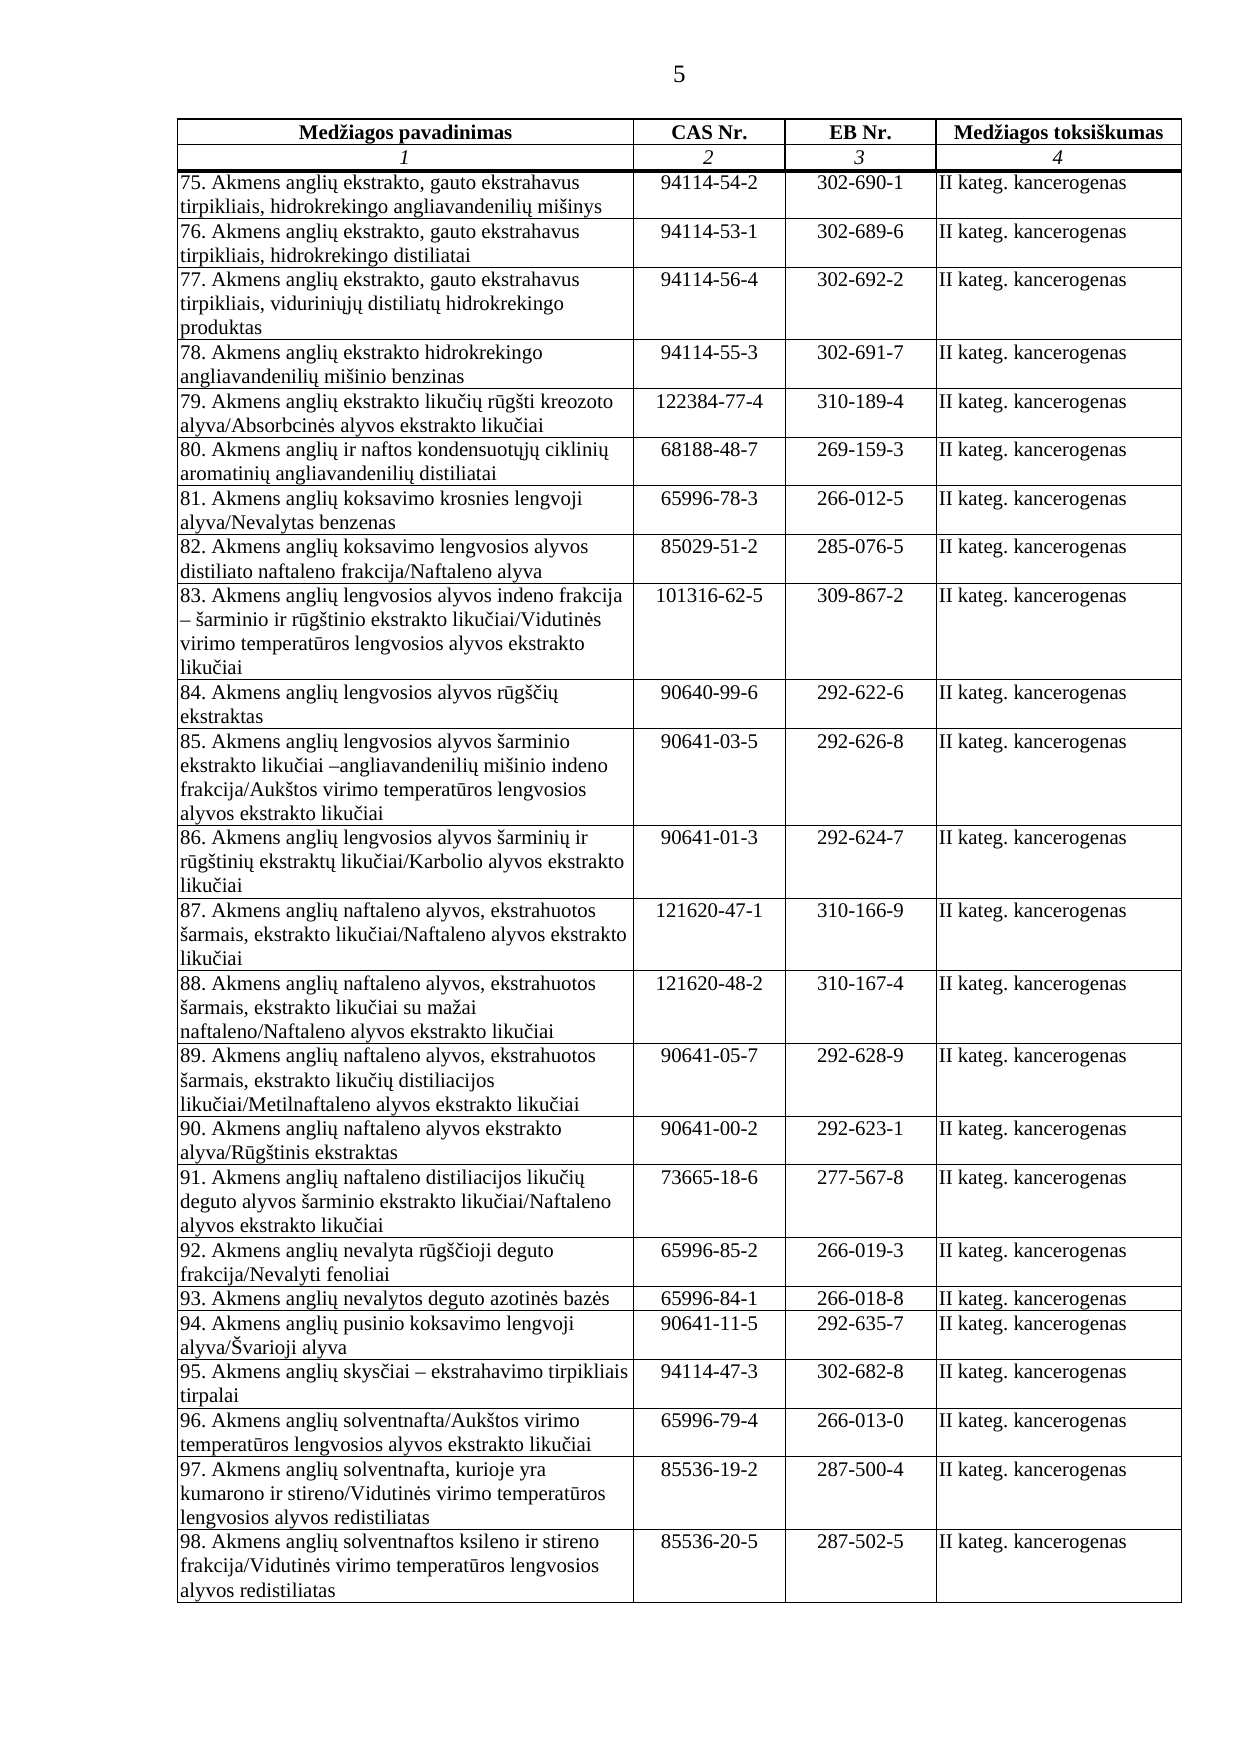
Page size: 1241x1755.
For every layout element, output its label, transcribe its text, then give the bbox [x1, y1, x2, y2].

table_cell II kateg. kancerogenas [937, 826, 1181, 897]
table_cell II kateg. kancerogenas [937, 971, 1181, 1043]
table_cell 269-159-3 [786, 438, 936, 485]
table_cell 65996-79-4 [634, 1409, 785, 1456]
table_cell 73665-18-6 [634, 1165, 785, 1237]
table_cell 76. Akmens anglių ekstrakto, gauto ekstrahavus tirpikliais, hidrokrekingo distiliatai [178, 219, 633, 267]
table_cell 85536-19-2 [634, 1457, 785, 1529]
table_cell 94114-54-2 [634, 173, 785, 218]
table_cell 121620-47-1 [634, 899, 785, 970]
table_cell II kateg. kancerogenas [937, 1117, 1181, 1164]
table_cell 302-692-2 [786, 268, 936, 339]
table_cell 1 [178, 145, 633, 169]
table_cell 266-018-8 [786, 1287, 936, 1310]
table_cell 79. Akmens anglių ekstrakto likučių rūgšti kreozoto alyva/Absorbcinės alyvos ekstrakto likučiai [178, 389, 633, 437]
table_cell 2 [634, 145, 784, 169]
table_cell 82. Akmens anglių koksavimo lengvosios alyvos distiliato naftaleno frakcija/Naftaleno alyva [178, 535, 633, 583]
table_cell 80. Akmens anglių ir naftos kondensuotųjų ciklinių aromatinių angliavandenilių distiliatai [178, 438, 633, 485]
table_cell 292-626-8 [786, 729, 936, 825]
table_cell II kateg. kancerogenas [937, 1238, 1181, 1286]
table_cell 90. Akmens anglių naftaleno alyvos ekstrakto alyva/Rūgštinis ekstraktas [178, 1117, 633, 1164]
table_cell 292-623-1 [786, 1117, 936, 1164]
table_cell 65996-78-3 [634, 486, 785, 534]
table_cell 87. Akmens anglių naftaleno alyvos, ekstrahuotos šarmais, ekstrakto likučiai/Naftaleno alyvos ekstrakto likučiai [178, 899, 633, 970]
table_cell 94114-56-4 [634, 268, 785, 339]
table_cell 310-167-4 [786, 971, 936, 1043]
table_cell II kateg. kancerogenas [937, 1530, 1181, 1602]
table_cell 310-166-9 [786, 899, 936, 970]
table_cell 309-867-2 [786, 584, 936, 679]
table_cell II kateg. kancerogenas [937, 173, 1181, 218]
table_cell 86. Akmens anglių lengvosios alyvos šarminių ir rūgštinių ekstraktų likučiai/Karbolio alyvos ekstrakto likučiai [178, 826, 633, 897]
table_cell II kateg. kancerogenas [937, 486, 1181, 534]
table_cell 93. Akmens anglių nevalytos deguto azotinės bazės [178, 1287, 633, 1310]
table_cell II kateg. kancerogenas [937, 219, 1181, 267]
table_cell 292-635-7 [786, 1311, 936, 1359]
table_cell II kateg. kancerogenas [937, 680, 1181, 728]
table_cell 287-500-4 [786, 1457, 936, 1529]
table_cell 310-189-4 [786, 389, 936, 437]
table_cell 81. Akmens anglių koksavimo krosnies lengvoji alyva/Nevalytas benzenas [178, 486, 633, 534]
table_cell 292-624-7 [786, 826, 936, 897]
table_cell 77. Akmens anglių ekstrakto, gauto ekstrahavus tirpikliais, viduriniųjų distiliatų hidrokrekingo produktas [178, 268, 633, 339]
table_cell 94114-53-1 [634, 219, 785, 267]
table_cell 75. Akmens anglių ekstrakto, gauto ekstrahavus tirpikliais, hidrokrekingo angliavandenilių mišinys [178, 173, 633, 218]
table_cell 96. Akmens anglių solventnafta/Aukštos virimo temperatūros lengvosios alyvos ekstrakto likučiai [178, 1409, 633, 1456]
table_cell 266-013-0 [786, 1409, 936, 1456]
table_header EB Nr. [786, 120, 935, 144]
table_cell 85029-51-2 [634, 535, 785, 583]
table_cell II kateg. kancerogenas [937, 389, 1181, 437]
table_cell 90641-03-5 [634, 729, 785, 825]
table_cell 94. Akmens anglių pusinio koksavimo lengvoji alyva/Švarioji alyva [178, 1311, 633, 1359]
table_cell 90641-01-3 [634, 826, 785, 897]
table_cell 287-502-5 [786, 1530, 936, 1602]
table_cell II kateg. kancerogenas [937, 1311, 1181, 1359]
table_cell 4 [937, 145, 1181, 169]
table_cell II kateg. kancerogenas [937, 584, 1181, 679]
table_cell 94114-47-3 [634, 1360, 785, 1407]
table_cell 302-690-1 [786, 173, 936, 218]
table_cell 78. Akmens anglių ekstrakto hidrokrekingo angliavandenilių mišinio benzinas [178, 340, 633, 388]
table_cell 98. Akmens anglių solventnaftos ksileno ir stireno frakcija/Vidutinės virimo temperatūros lengvosios alyvos redistiliatas [178, 1530, 633, 1602]
table_header CAS Nr. [634, 120, 784, 144]
table_cell 94114-55-3 [634, 340, 785, 388]
table_cell 65996-85-2 [634, 1238, 785, 1286]
table_cell 121620-48-2 [634, 971, 785, 1043]
table_cell 302-682-8 [786, 1360, 936, 1407]
table_cell II kateg. kancerogenas [937, 1287, 1181, 1310]
table_cell 89. Akmens anglių naftaleno alyvos, ekstrahuotos šarmais, ekstrakto likučių distiliacijos likučiai/Metilnaftaleno alyvos ekstrakto likučiai [178, 1044, 633, 1116]
table_cell II kateg. kancerogenas [937, 1409, 1181, 1456]
table_cell 91. Akmens anglių naftaleno distiliacijos likučių deguto alyvos šarminio ekstrakto likučiai/Naftaleno alyvos ekstrakto likučiai [178, 1165, 633, 1237]
table_cell 83. Akmens anglių lengvosios alyvos indeno frakcija – šarminio ir rūgštinio ekstrakto likučiai/Vidutinės virimo temperatūros lengvosios alyvos ekstrakto likučiai [178, 584, 633, 679]
table_cell 277-567-8 [786, 1165, 936, 1237]
table_cell II kateg. kancerogenas [937, 438, 1181, 485]
table_cell 68188-48-7 [634, 438, 785, 485]
table_cell 90640-99-6 [634, 680, 785, 728]
table_cell II kateg. kancerogenas [937, 340, 1181, 388]
table_cell 122384-77-4 [634, 389, 785, 437]
table_cell 84. Akmens anglių lengvosios alyvos rūgščių ekstraktas [178, 680, 633, 728]
table_cell II kateg. kancerogenas [937, 268, 1181, 339]
table_cell II kateg. kancerogenas [937, 729, 1181, 825]
table_cell II kateg. kancerogenas [937, 535, 1181, 583]
table_cell 95. Akmens anglių skysčiai – ekstrahavimo tirpikliais tirpalai [178, 1360, 633, 1407]
table_cell 101316-62-5 [634, 584, 785, 679]
table_cell 302-689-6 [786, 219, 936, 267]
table_cell 302-691-7 [786, 340, 936, 388]
table_cell II kateg. kancerogenas [937, 899, 1181, 970]
table_cell 292-628-9 [786, 1044, 936, 1116]
table_cell II kateg. kancerogenas [937, 1360, 1181, 1407]
table_cell 65996-84-1 [634, 1287, 785, 1310]
table_cell 266-012-5 [786, 486, 936, 534]
table_cell II kateg. kancerogenas [937, 1165, 1181, 1237]
table_cell 90641-00-2 [634, 1117, 785, 1164]
table_header Medžiagos toksiškumas [937, 120, 1181, 144]
table_cell 292-622-6 [786, 680, 936, 728]
table_cell 85536-20-5 [634, 1530, 785, 1602]
table_cell 266-019-3 [786, 1238, 936, 1286]
table_cell II kateg. kancerogenas [937, 1457, 1181, 1529]
table_cell 92. Akmens anglių nevalyta rūgščioji deguto frakcija/Nevalyti fenoliai [178, 1238, 633, 1286]
table_cell 88. Akmens anglių naftaleno alyvos, ekstrahuotos šarmais, ekstrakto likučiai su mažai naftaleno/Naftaleno alyvos ekstrakto likučiai [178, 971, 633, 1043]
table_header Medžiagos pavadinimas [178, 120, 633, 144]
table_cell 90641-05-7 [634, 1044, 785, 1116]
table_cell 97. Akmens anglių solventnafta, kurioje yra kumarono ir stireno/Vidutinės virimo temperatūros lengvosios alyvos redistiliatas [178, 1457, 633, 1529]
table_cell 3 [786, 145, 935, 169]
table_cell 85. Akmens anglių lengvosios alyvos šarminio ekstrakto likučiai –angliavandenilių mišinio indeno frakcija/Aukštos virimo temperatūros lengvosios alyvos ekstrakto likučiai [178, 729, 633, 825]
table_cell 285-076-5 [786, 535, 936, 583]
table_cell II kateg. kancerogenas [937, 1044, 1181, 1116]
table_cell 90641-11-5 [634, 1311, 785, 1359]
